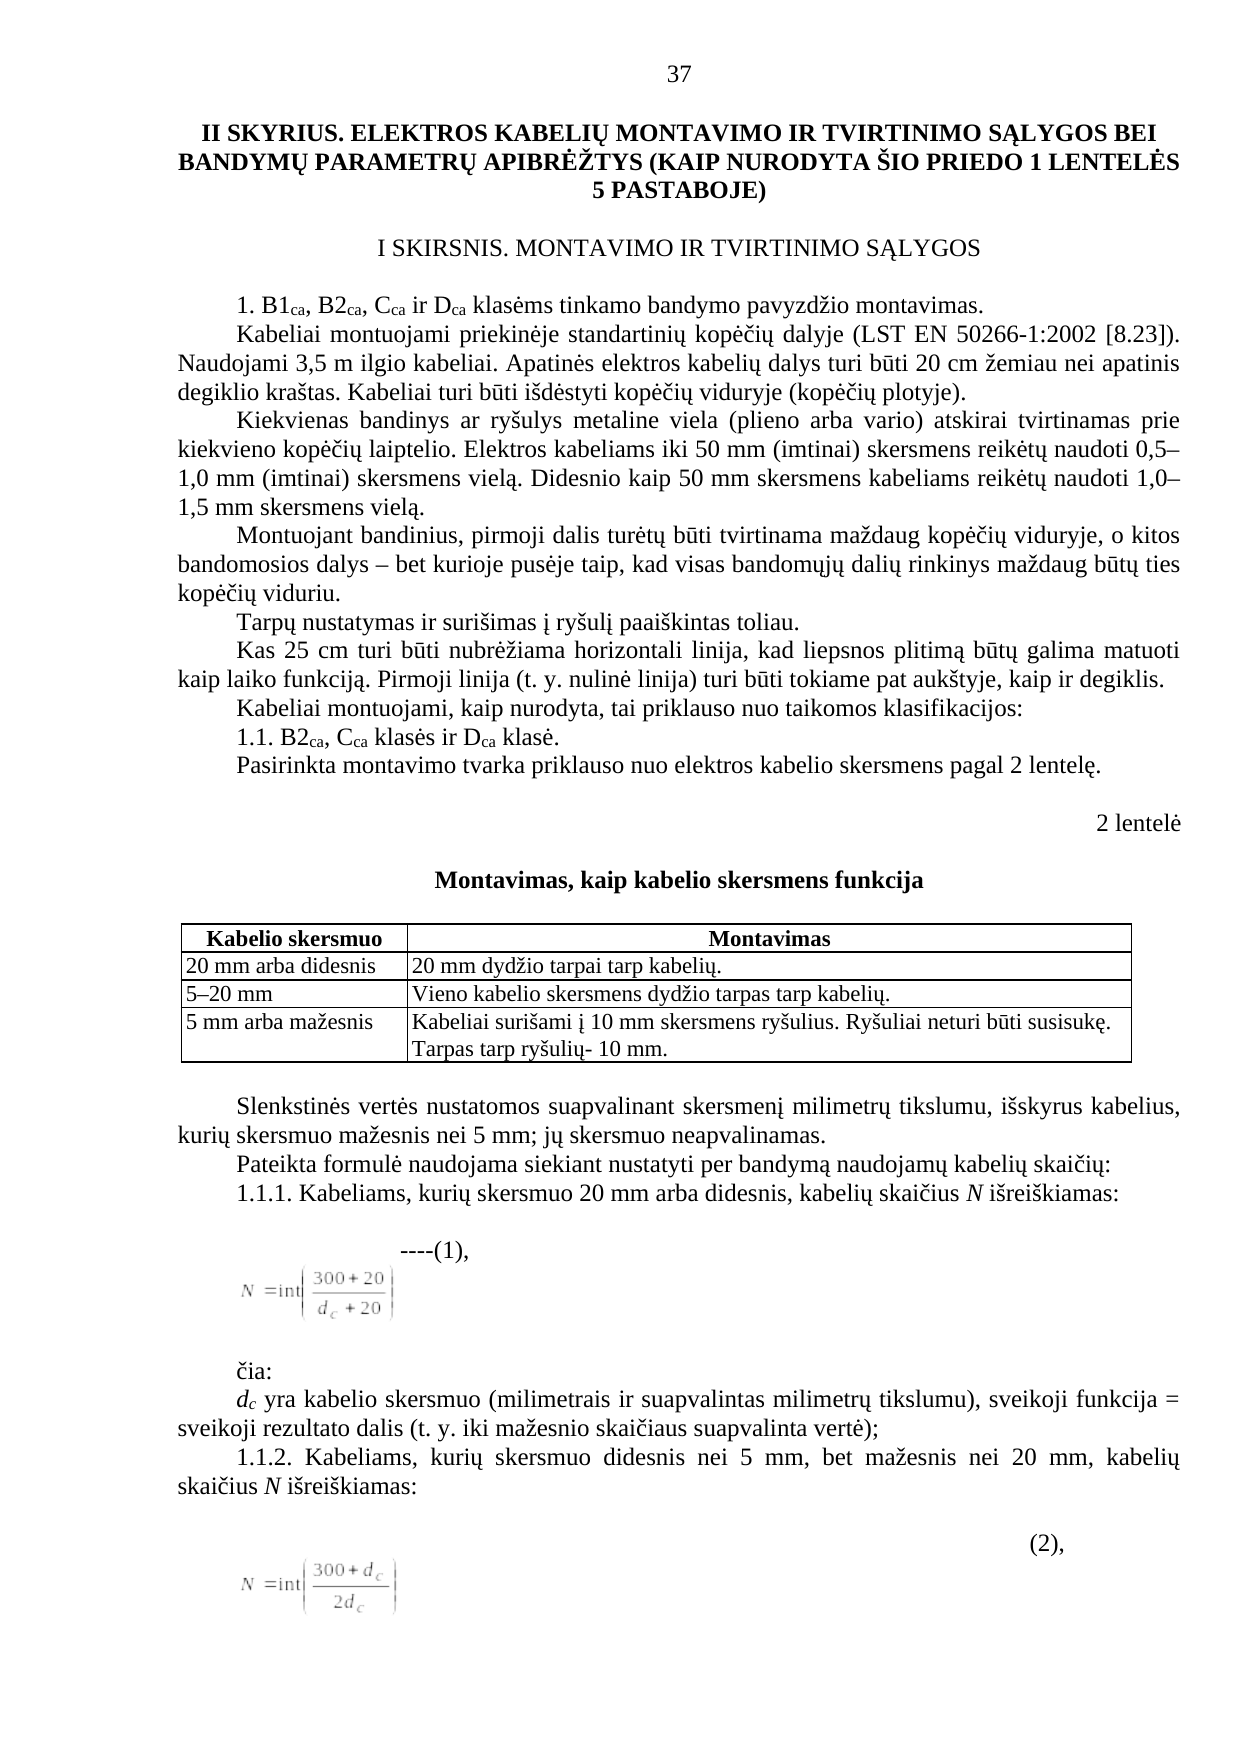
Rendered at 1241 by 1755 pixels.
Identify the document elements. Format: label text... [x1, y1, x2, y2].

text Tarpų nustatymas ir surišimas į ryšulį paaiškintas toliau. [177, 607, 1181, 636]
text N = int ((300 + 20) / (dc+20)) (1), [177, 1235, 1181, 1327]
text Kas 25 cm turi būti nubrėžiama horizontali linija, kad liepsnos plitimą būtų galima matuoti kaip laiko funkciją. Pirmoji linija (t. y. nulinė linija) turi būti tokiame pat aukštyje, kaip ir degiklis. [177, 636, 1181, 693]
text 2 lentelė [177, 808, 1181, 837]
text Kabeliai montuojami priekinėje standartinių kopėčių dalyje (LST EN 50266-1:2002 [8.23]). Naudojami 3,5 m ilgio kabeliai. Apatinės elektros kabelių dalys turi būti 20 cm žemiau nei apatinis degiklio kraštas. Kabeliai turi būti išdėstyti kopėčių viduryje (kopėčių plotyje). [177, 319, 1181, 406]
table_header Montavimas [408, 925, 1131, 951]
text Montavimas, kaip kabelio skersmens funkcija [177, 866, 1181, 894]
text 1.1. B2ca, Cca klasės ir Dca klasė. [177, 722, 1181, 751]
table_cell 20 mm dydžio tarpai tarp kabelių. [408, 953, 1131, 979]
text 1. B1ca, B2ca, Cca ir Dca klasėms tinkamo bandymo pavyzdžio montavimas. [177, 291, 1181, 319]
table_cell Kabeliai surišami į 10 mm skersmens ryšulius. Ryšuliai neturi būti susisukę. Tarpas tarp ryšulių- 10 mm. [408, 1008, 1131, 1061]
table_cell Vieno kabelio skersmens dydžio tarpas tarp kabelių. [408, 981, 1131, 1007]
text Kabeliai montuojami, kaip nurodyta, tai priklauso nuo taikomos klasifikacijos: [177, 693, 1181, 722]
text N = int ((300 + dc) / 2dc) (2), [177, 1528, 1181, 1620]
text I SKIRSNIS. MONTAVIMO IR TVIRTINIMO SĄLYGOS [177, 233, 1181, 262]
table_cell 20 mm arba didesnis [182, 953, 407, 979]
table_cell 5–20 mm [182, 981, 407, 1007]
text čia: [177, 1356, 1181, 1384]
text II SKYRIUS. ELEKTROS KABELIŲ MONTAVIMO IR TVIRTINIMO SĄLYGOS BEI BANDYMŲ PARAMETRŲ APIBRĖŽTYS (KAIP NURODYTA ŠIO PRIEDO 1 LENTELĖS 5 PASTABOJE) [177, 118, 1181, 204]
text Pasirinkta montavimo tvarka priklauso nuo elektros kabelio skersmens pagal 2 lentelę. [177, 751, 1181, 779]
text Montuojant bandinius, pirmoji dalis turėtų būti tvirtinama maždaug kopėčių viduryje, o kitos bandomosios dalys – bet kurioje pusėje taip, kad visas bandomųjų dalių rinkinys maždaug būtų ties kopėčių viduriu. [177, 521, 1181, 607]
table_header Kabelio skersmuo [182, 925, 407, 951]
text dc yra kabelio skersmuo (milimetrais ir suapvalintas milimetrų tikslumu), sveikoji funkcija = sveikoji rezultato dalis (t. y. iki mažesnio skaičiaus suapvalinta vertė); [177, 1384, 1181, 1442]
text Slenkstinės vertės nustatomos suapvalinant skersmenį milimetrų tikslumu, išskyrus kabelius, kurių skersmuo mažesnis nei 5 mm; jų skersmuo neapvalinamas. [177, 1091, 1181, 1149]
text Kiekvienas bandinys ar ryšulys metaline viela (plieno arba vario) atskirai tvirtinamas prie kiekvieno kopėčių laiptelio. Elektros kabeliams iki 50 mm (imtinai) skersmens reikėtų naudoti 0,5–1,0 mm (imtinai) skersmens vielą. Didesnio kaip 50 mm skersmens kabeliams reikėtų naudoti 1,0–1,5 mm skersmens vielą. [177, 406, 1181, 521]
text 1.1.2. Kabeliams, kurių skersmuo didesnis nei 5 mm, bet mažesnis nei 20 mm, kabelių skaičius N išreiškiamas: [177, 1442, 1181, 1499]
table_cell 5 mm arba mažesnis [182, 1008, 407, 1061]
text Pateikta formulė naudojama siekiant nustatyti per bandymą naudojamų kabelių skaičių: [177, 1149, 1181, 1178]
text 1.1.1. Kabeliams, kurių skersmuo 20 mm arba didesnis, kabelių skaičius N išreiškiamas: [177, 1178, 1181, 1206]
